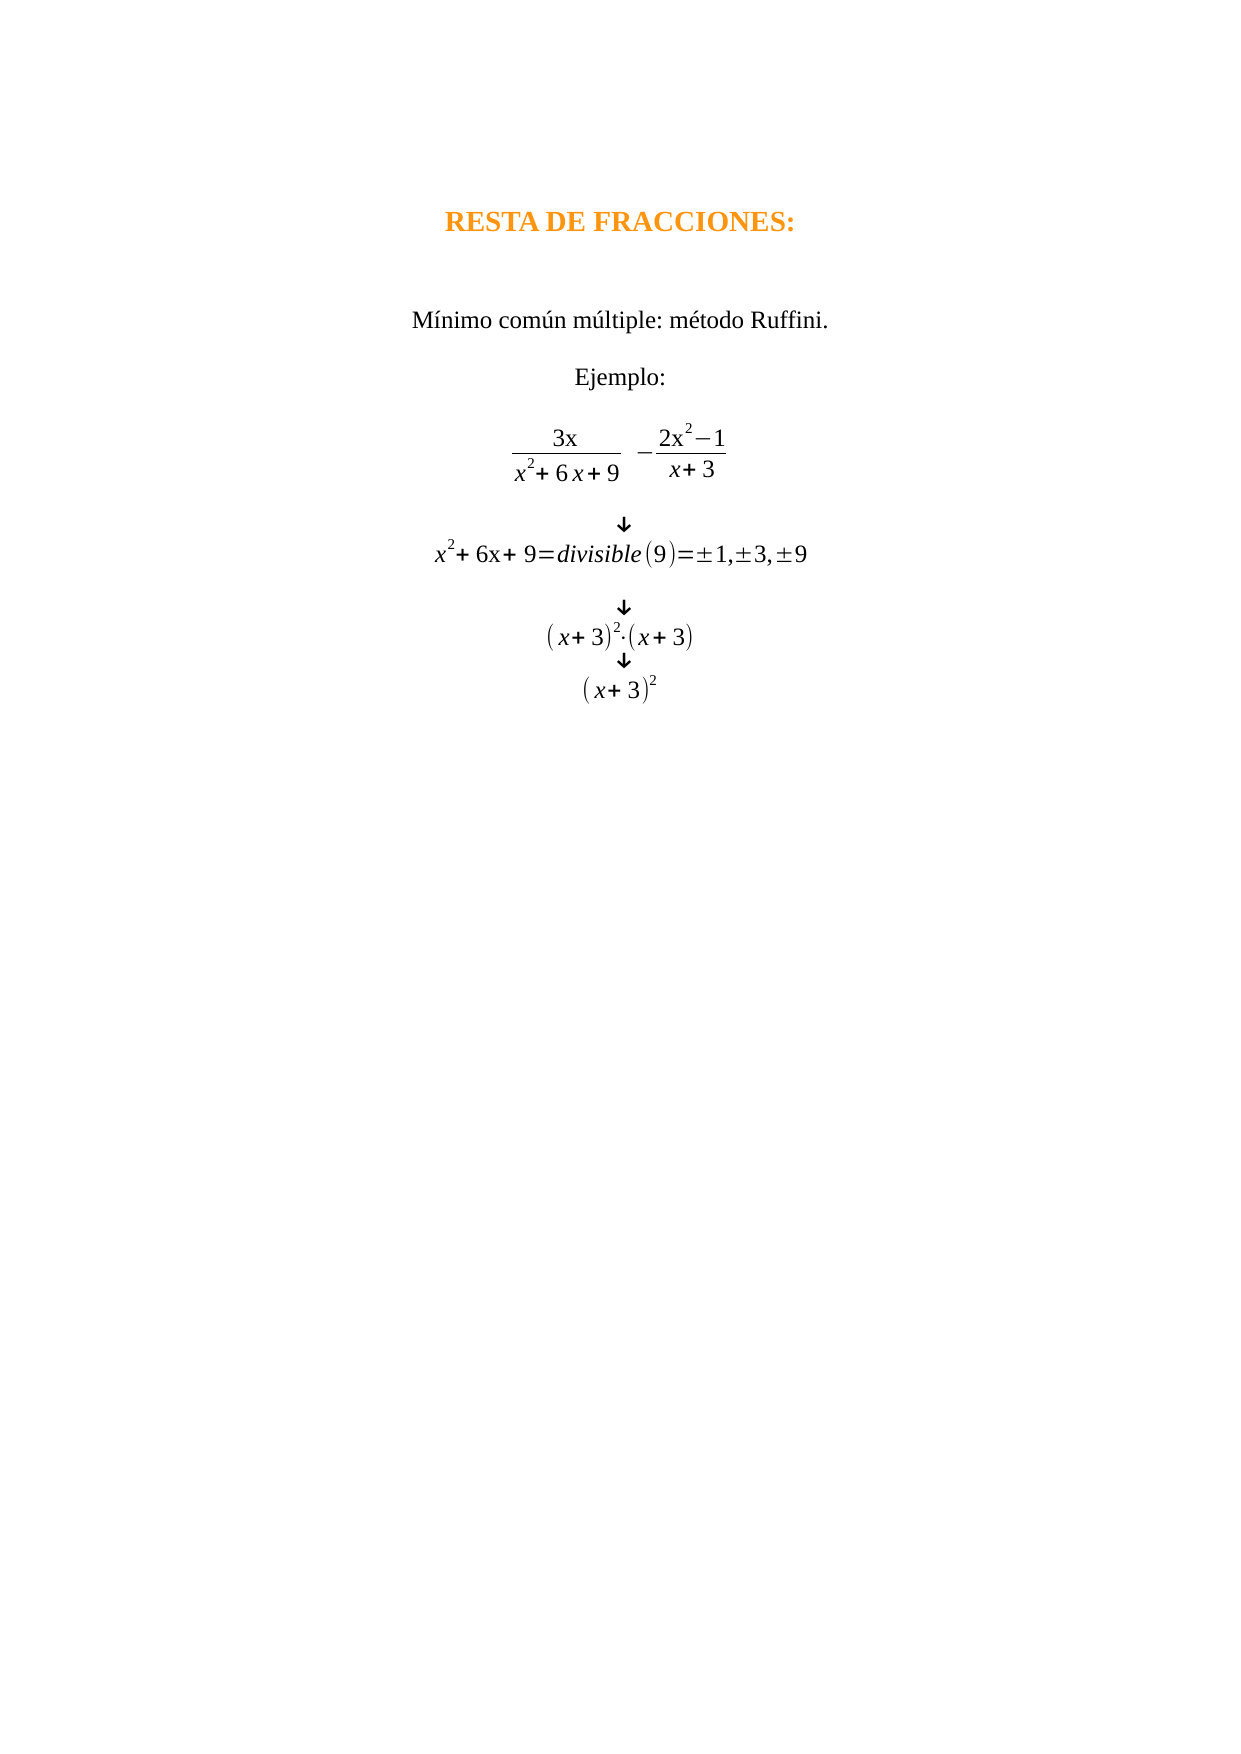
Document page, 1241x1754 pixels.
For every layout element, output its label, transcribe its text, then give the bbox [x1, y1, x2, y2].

text RESTA DE FRACCIONES: [118, 204, 1122, 238]
text Ejemplo: [118, 362, 1122, 391]
text Mínimo común múltiple: método Ruffini. [118, 305, 1122, 334]
